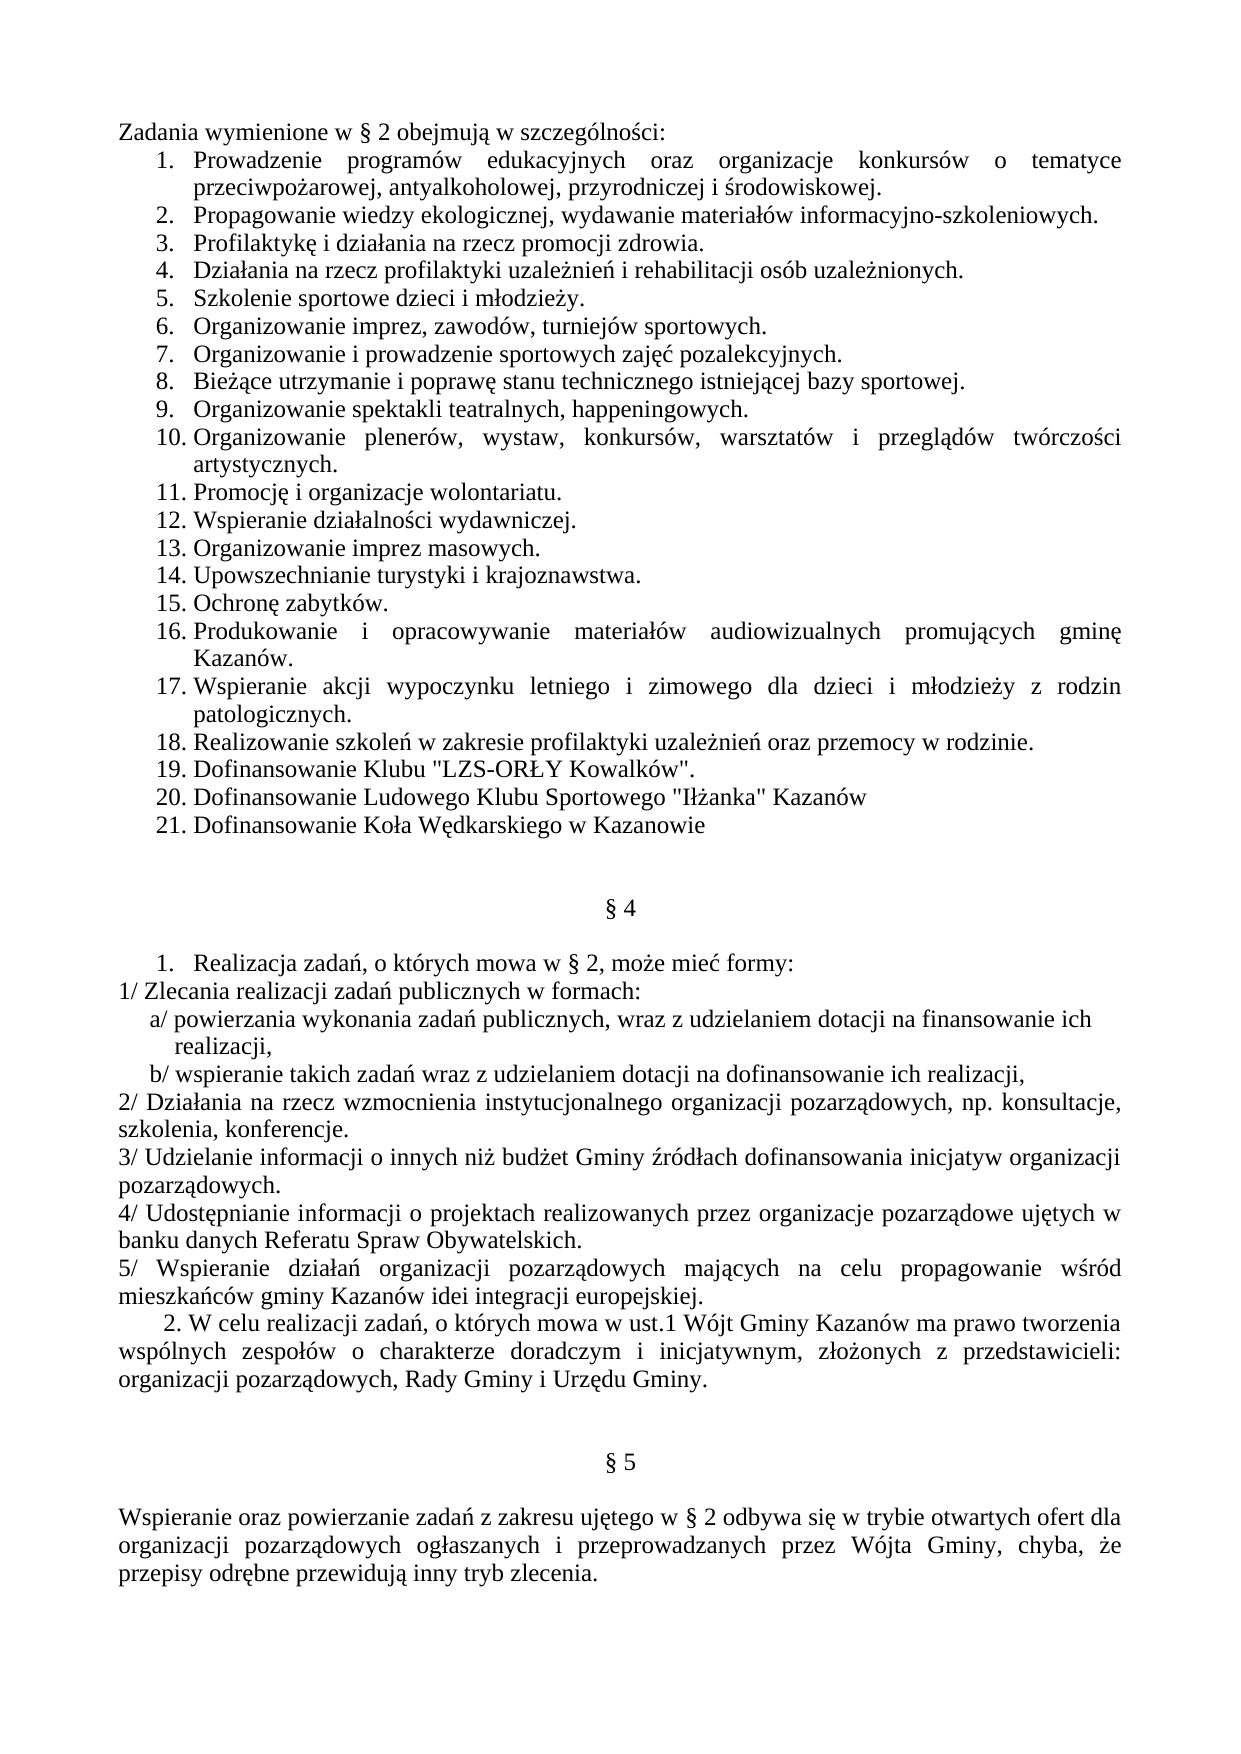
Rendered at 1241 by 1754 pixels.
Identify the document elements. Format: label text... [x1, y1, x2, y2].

list Organizowanie imprez masowych. [156, 534, 1122, 561]
list Bieżące utrzymanie i poprawę stanu technicznego istniejącej bazy sportowej. [156, 367, 1122, 395]
list Dofinansowanie Ludowego Klubu Sportowego "Iłżanka" Kazanów [156, 783, 1122, 811]
text 2/ Działania na rzecz wzmocnienia instytucjonalnego organizacji pozarządowych, np. konsultacje, szkolenia, konferencje. [118, 1088, 1122, 1143]
list Organizowanie imprez, zawodów, turniejów sportowych. [156, 312, 1122, 340]
text Zadania wymienione w § 2 obejmują w szczególności: [118, 118, 1122, 146]
text Wspieranie oraz powierzanie zadań z zakresu ujętego w § 2 odbywa się w trybie otwartych ofert dla organizacji pozarządowych ogłaszanych i przeprowadzanych przez Wójta Gminy, chyba, że przepisy odrębne przewidują inny tryb zlecenia. [118, 1503, 1122, 1587]
text 4/ Udostępnianie informacji o projektach realizowanych przez organizacje pozarządowe ujętych w banku danych Referatu Spraw Obywatelskich. [118, 1199, 1122, 1254]
list Promocję i organizacje wolontariatu. [156, 478, 1122, 506]
list Działania na rzecz profilaktyki uzależnień i rehabilitacji osób uzależnionych. [156, 257, 1122, 284]
list Wspieranie działalności wydawniczej. [156, 506, 1122, 534]
text 2. W celu realizacji zadań, o których mowa w ust.1 Wójt Gminy Kazanów ma prawo tworzenia wspólnych zespołów o charakterze doradczym i inicjatywnym, złożonych z przedstawicieli: organizacji pozarządowych, Rady Gminy i Urzędu Gminy. [118, 1309, 1122, 1393]
list Prowadzenie programów edukacyjnych oraz organizacje konkursów o tematyce przeciwpożarowej, antyalkoholowej, przyrodniczej i środowiskowej. [156, 146, 1122, 201]
list Organizowanie i prowadzenie sportowych zajęć pozalekcyjnych. [156, 340, 1122, 367]
text 1/ Zlecania realizacji zadań publicznych w formach: [118, 977, 1122, 1005]
list Propagowanie wiedzy ekologicznej, wydawanie materiałów informacyjno-szkoleniowych. [156, 201, 1122, 229]
list Dofinansowanie Koła Wędkarskiego w Kazanowie [156, 811, 1122, 838]
text 3/ Udzielanie informacji o innych niż budżet Gminy źródłach dofinansowania inicjatyw organizacji pozarządowych. [118, 1143, 1122, 1199]
text b/ wspieranie takich zadań wraz z udzielaniem dotacji na dofinansowanie ich realizacji, [118, 1060, 1122, 1088]
list Produkowanie i opracowywanie materiałów audiowizualnych promujących gminę Kazanów. [156, 617, 1122, 672]
list Realizowanie szkoleń w zakresie profilaktyki uzależnień oraz przemocy w rodzinie. [156, 728, 1122, 755]
list Profilaktykę i działania na rzecz promocji zdrowia. [156, 229, 1122, 257]
list Organizowanie spektakli teatralnych, happeningowych. [156, 395, 1122, 423]
text § 4 [118, 894, 1122, 922]
text a/ powierzania wykonania zadań publicznych, wraz z udzielaniem dotacji na finansowanie ich [118, 1005, 1122, 1032]
text realizacji, [118, 1032, 1122, 1060]
list Ochronę zabytków. [156, 589, 1122, 617]
text § 5 [118, 1448, 1122, 1476]
list Organizowanie plenerów, wystaw, konkursów, warsztatów i przeglądów twórczości artystycznych. [156, 423, 1122, 478]
list Dofinansowanie Klubu "LZS-ORŁY Kowalków". [156, 755, 1122, 783]
list Wspieranie akcji wypoczynku letniego i zimowego dla dzieci i młodzieży z rodzin patologicznych. [156, 672, 1122, 728]
text 5/ Wspieranie działań organizacji pozarządowych mających na celu propagowanie wśród mieszkańców gminy Kazanów idei integracji europejskiej. [118, 1254, 1122, 1309]
list Upowszechnianie turystyki i krajoznawstwa. [156, 561, 1122, 589]
list Szkolenie sportowe dzieci i młodzieży. [156, 284, 1122, 312]
list Realizacja zadań, o których mowa w § 2, może mieć formy: [156, 949, 1122, 977]
